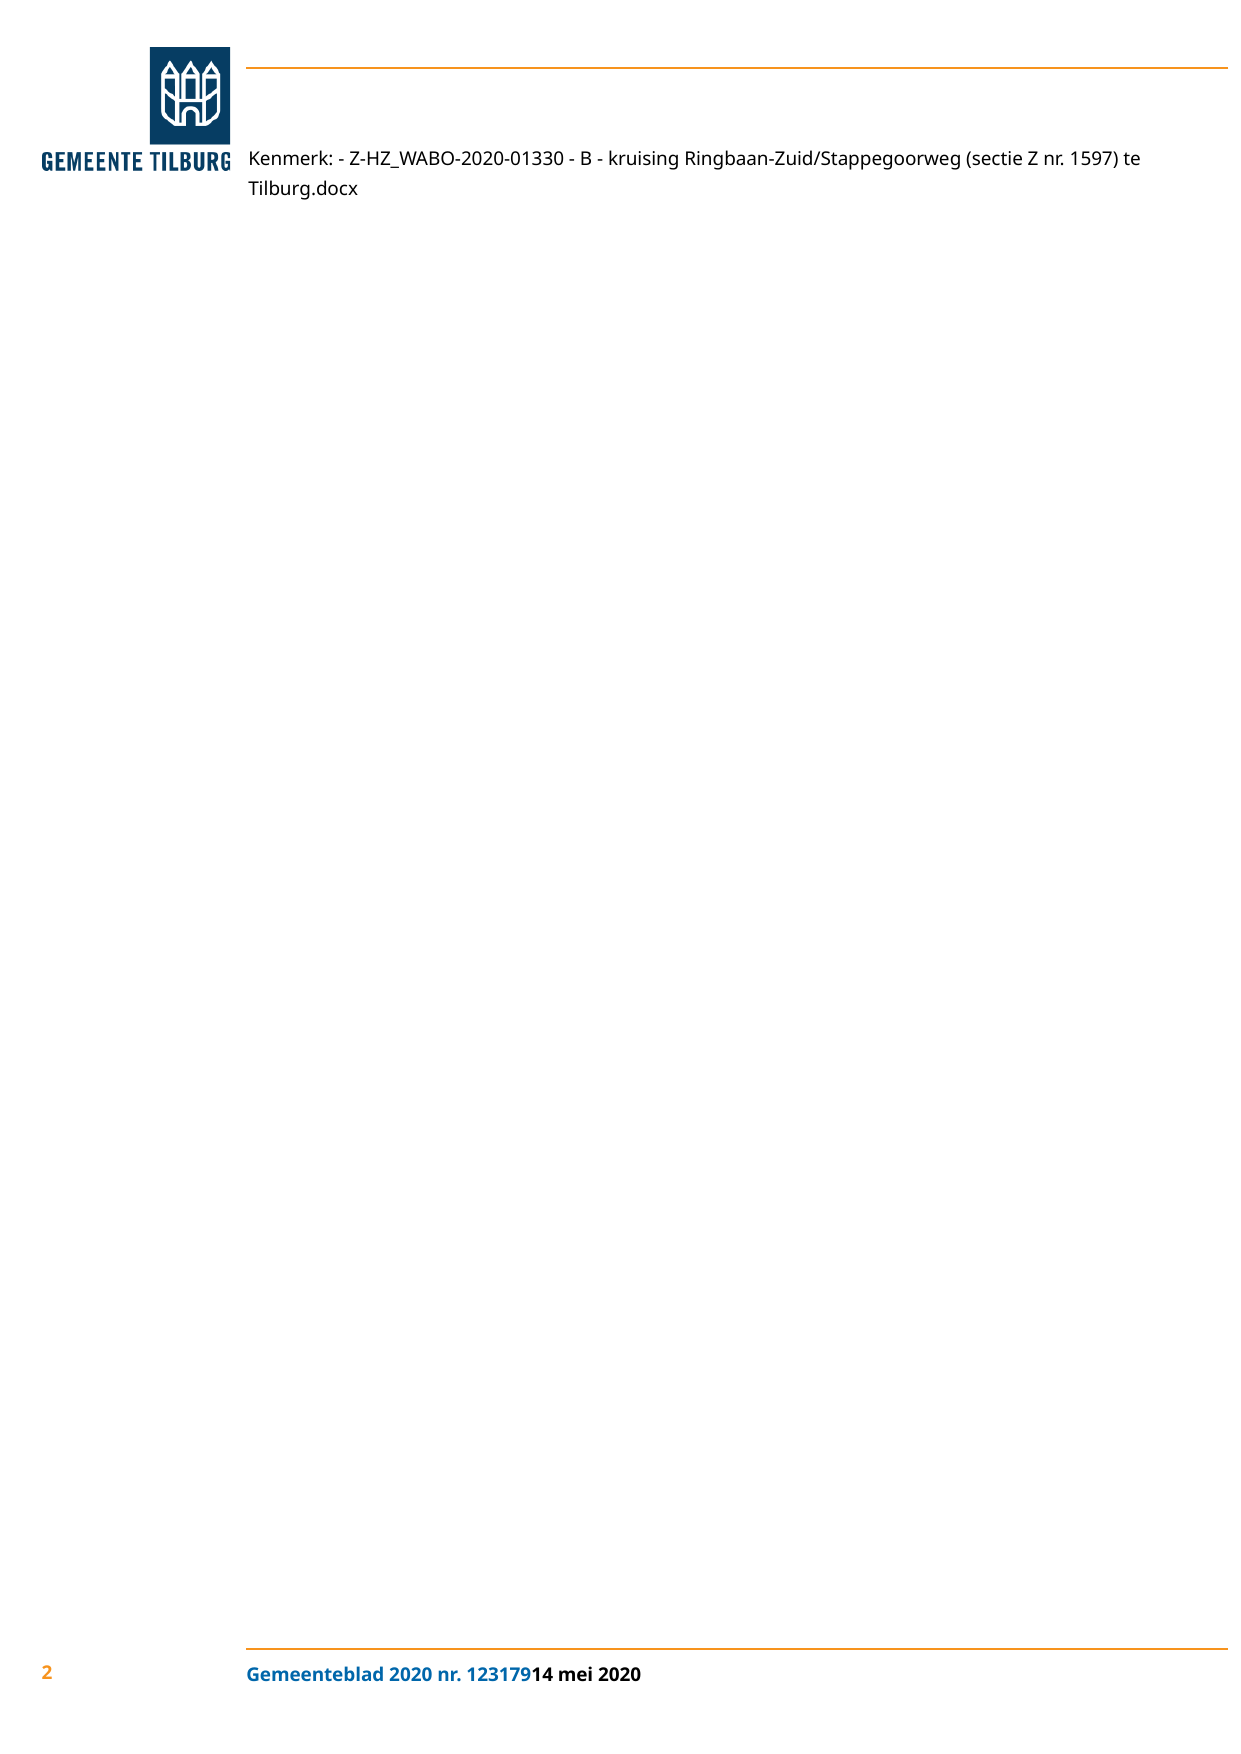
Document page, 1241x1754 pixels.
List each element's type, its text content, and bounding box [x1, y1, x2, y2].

text Kenmerk: - Z-HZ_WABO-2020-01330 - B - kruising Ringbaan-Zuid/Stappegoorweg (sectie Z nr. 1597) te Tilburg.docx [248, 145, 1152, 201]
picture [41, 47, 231, 172]
